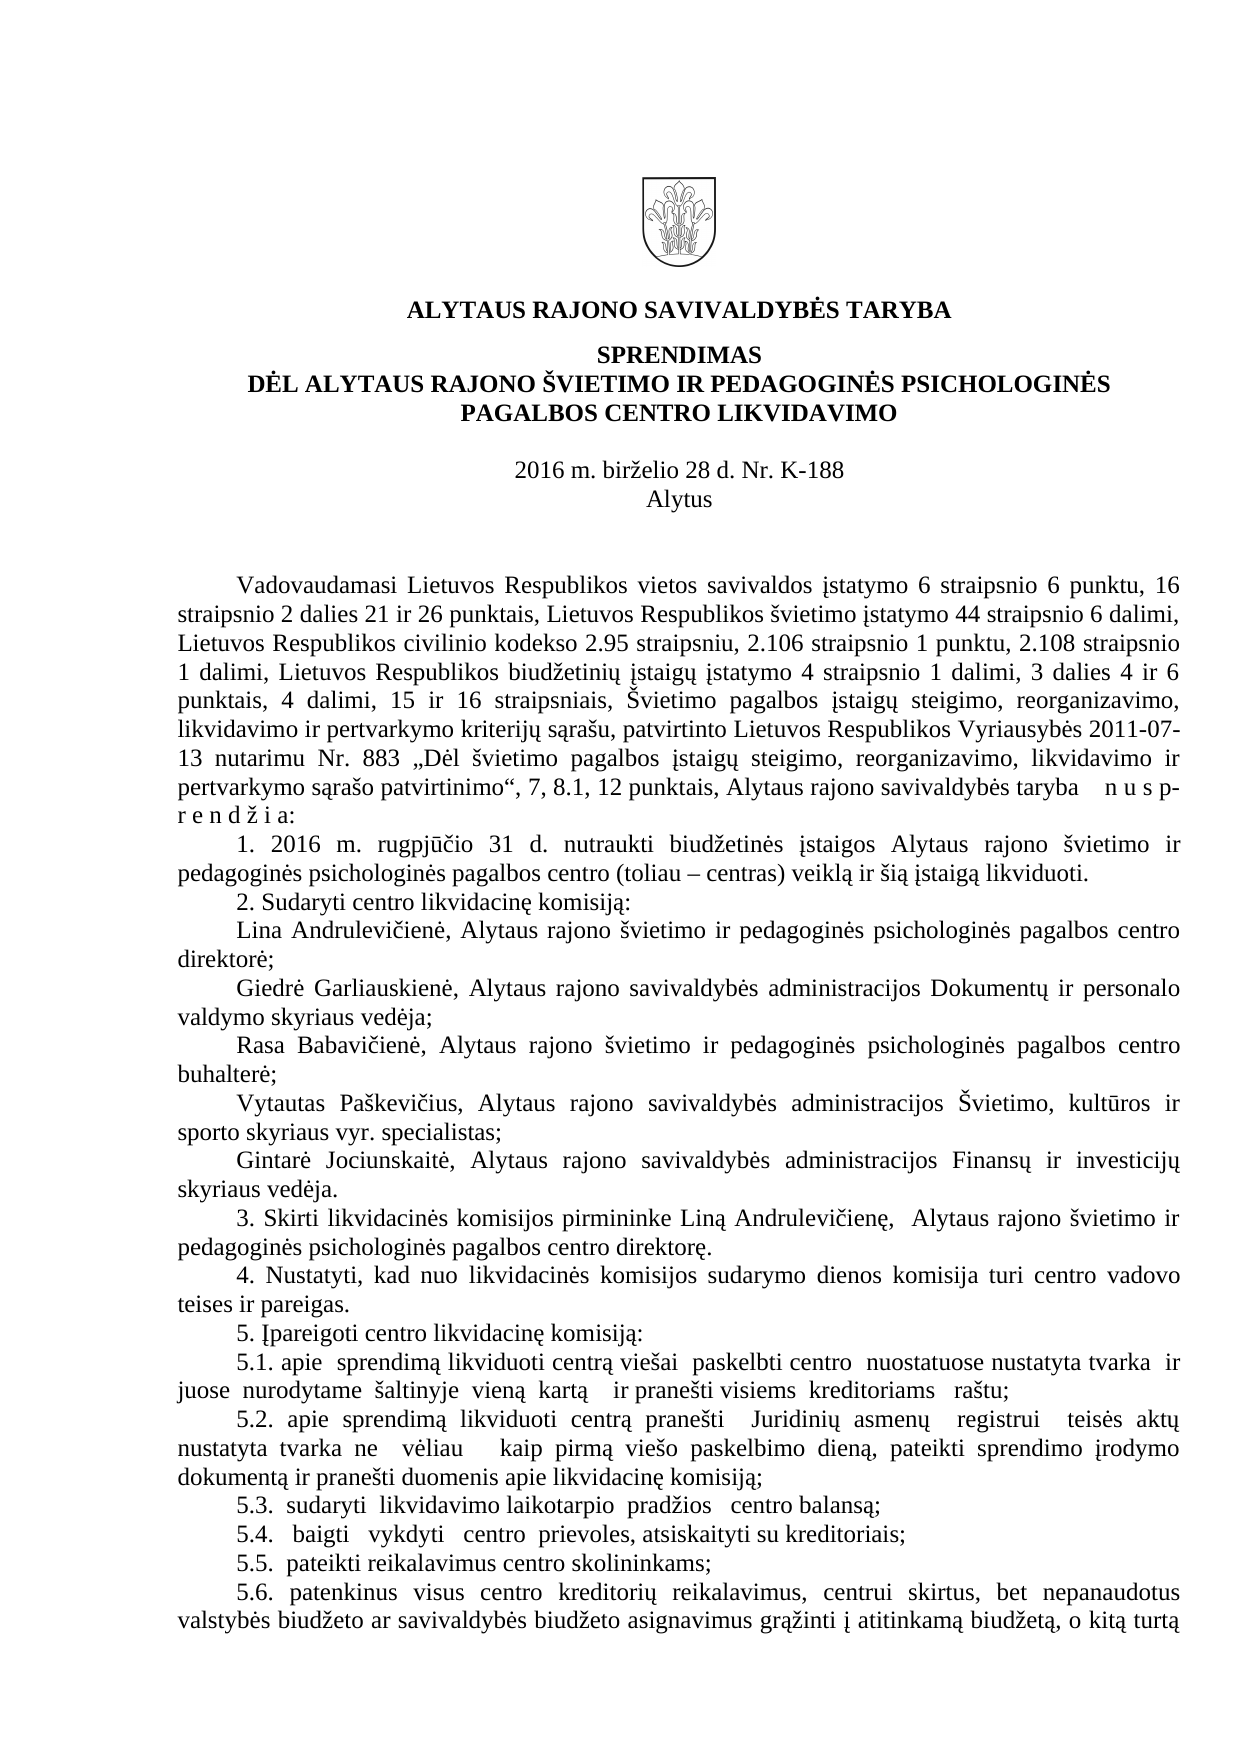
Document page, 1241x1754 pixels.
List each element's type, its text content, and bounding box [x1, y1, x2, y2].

text 5.3. sudaryti likvidavimo laikotarpio pradžios centro balansą; [177, 1491, 1181, 1519]
text 5.2. apie sprendimą likviduoti centrą pranešti Juridinių asmenų registrui teisės aktų nustatyta tvarka ne vėliau kaip pirmą viešo paskelbimo dieną, pateikti sprendimo įrodymo dokumentą ir pranešti duomenis apie likvidacinę komisiją; [177, 1404, 1181, 1491]
text Lina Andrulevičienė, Alytaus rajono švietimo ir pedagoginės psichologinės pagalbos centro direktorė; [177, 916, 1181, 973]
text 2016 m. birželio 28 d. Nr. K-188 [177, 456, 1181, 484]
text 5.4. baigti vykdyti centro prievoles, atsiskaityti su kreditoriais; [177, 1519, 1181, 1548]
text Giedrė Garliauskienė, Alytaus rajono savivaldybės administracijos Dokumentų ir personalo valdymo skyriaus vedėja; [177, 973, 1181, 1031]
text PAGALBOS CENTRO LIKVIDAVIMO [177, 398, 1181, 427]
text 5. Įpareigoti centro likvidacinę komisiją: [177, 1318, 1181, 1347]
text 1. 2016 m. rugpjūčio 31 d. nutraukti biudžetinės įstaigos Alytaus rajono švietimo ir pedagoginės psichologinės pagalbos centro (toliau – centras) veiklą ir šią įstaigą likviduoti. [177, 829, 1181, 887]
text 3. Skirti likvidacinės komisijos pirmininke Liną Andrulevičienę, Alytaus rajono švietimo ir pedagoginės psichologinės pagalbos centro direktorę. [177, 1203, 1181, 1261]
text Gintarė Jociunskaitė, Alytaus rajono savivaldybės administracijos Finansų ir investicijų skyriaus vedėja. [177, 1146, 1181, 1203]
text 4. Nustatyti, kad nuo likvidacinės komisijos sudarymo dienos komisija turi centro vadovo teises ir pareigas. [177, 1261, 1181, 1318]
text 5.1. apie sprendimą likviduoti centrą viešai paskelbti centro nuostatuose nustatyta tvarka ir juose nurodytame šaltinyje vieną kartą ir pranešti visiems kreditoriams raštu; [177, 1347, 1181, 1404]
text 5.5. pateikti reikalavimus centro skolininkams; [177, 1548, 1181, 1577]
text Vytautas Paškevičius, Alytaus rajono savivaldybės administracijos Švietimo, kultūros ir sporto skyriaus vyr. specialistas; [177, 1088, 1181, 1146]
text Rasa Babavičienė, Alytaus rajono švietimo ir pedagoginės psichologinės pagalbos centro buhalterė; [177, 1031, 1181, 1088]
text DĖL ALYTAUS RAJONO ŠVIETIMO IR PEDAGOGINĖS PSICHOLOGINĖS [177, 369, 1181, 398]
text SPRENDIMAS [177, 341, 1181, 369]
text 5.6. patenkinus visus centro kreditorių reikalavimus, centrui skirtus, bet nepanaudotus valstybės biudžeto ar savivaldybės biudžeto asignavimus grąžinti į atitinkamą biudžetą, o kitą turtą [177, 1577, 1181, 1634]
text Vadovaudamasi Lietuvos Respublikos vietos savivaldos įstatymo 6 straipsnio 6 punktu, 16 straipsnio 2 dalies 21 ir 26 punktais, Lietuvos Respublikos švietimo įstatymo 44 straipsnio 6 dalimi, Lietuvos Respublikos civilinio kodekso 2.95 straipsniu, 2.106 straipsnio 1 punktu, 2.108 straipsnio 1 dalimi, Lietuvos Respublikos biudžetinių įstaigų įstatymo 4 straipsnio 1 dalimi, 3 dalies 4 ir 6 punktais, 4 dalimi, 15 ir 16 straipsniais, Švietimo pagalbos įstaigų steigimo, reorganizavimo, likvidavimo ir pertvarkymo kriterijų sąrašu, patvirtinto Lietuvos Respublikos Vyriausybės 2011-07-13 nutarimu Nr. 883 „Dėl švietimo pagalbos įstaigų steigimo, reorganizavimo, likvidavimo ir pertvarkymo sąrašo patvirtinimo“, 7, 8.1, 12 punktais, Alytaus rajono savivaldybės taryba n u s p- r e n d ž i a: [177, 571, 1181, 829]
text 2. Sudaryti centro likvidacinę komisiją: [177, 887, 1181, 916]
text ALYTAUS RAJONO SAVIVALDYBĖS TARYBA [177, 295, 1181, 324]
text Alytus [177, 484, 1181, 513]
